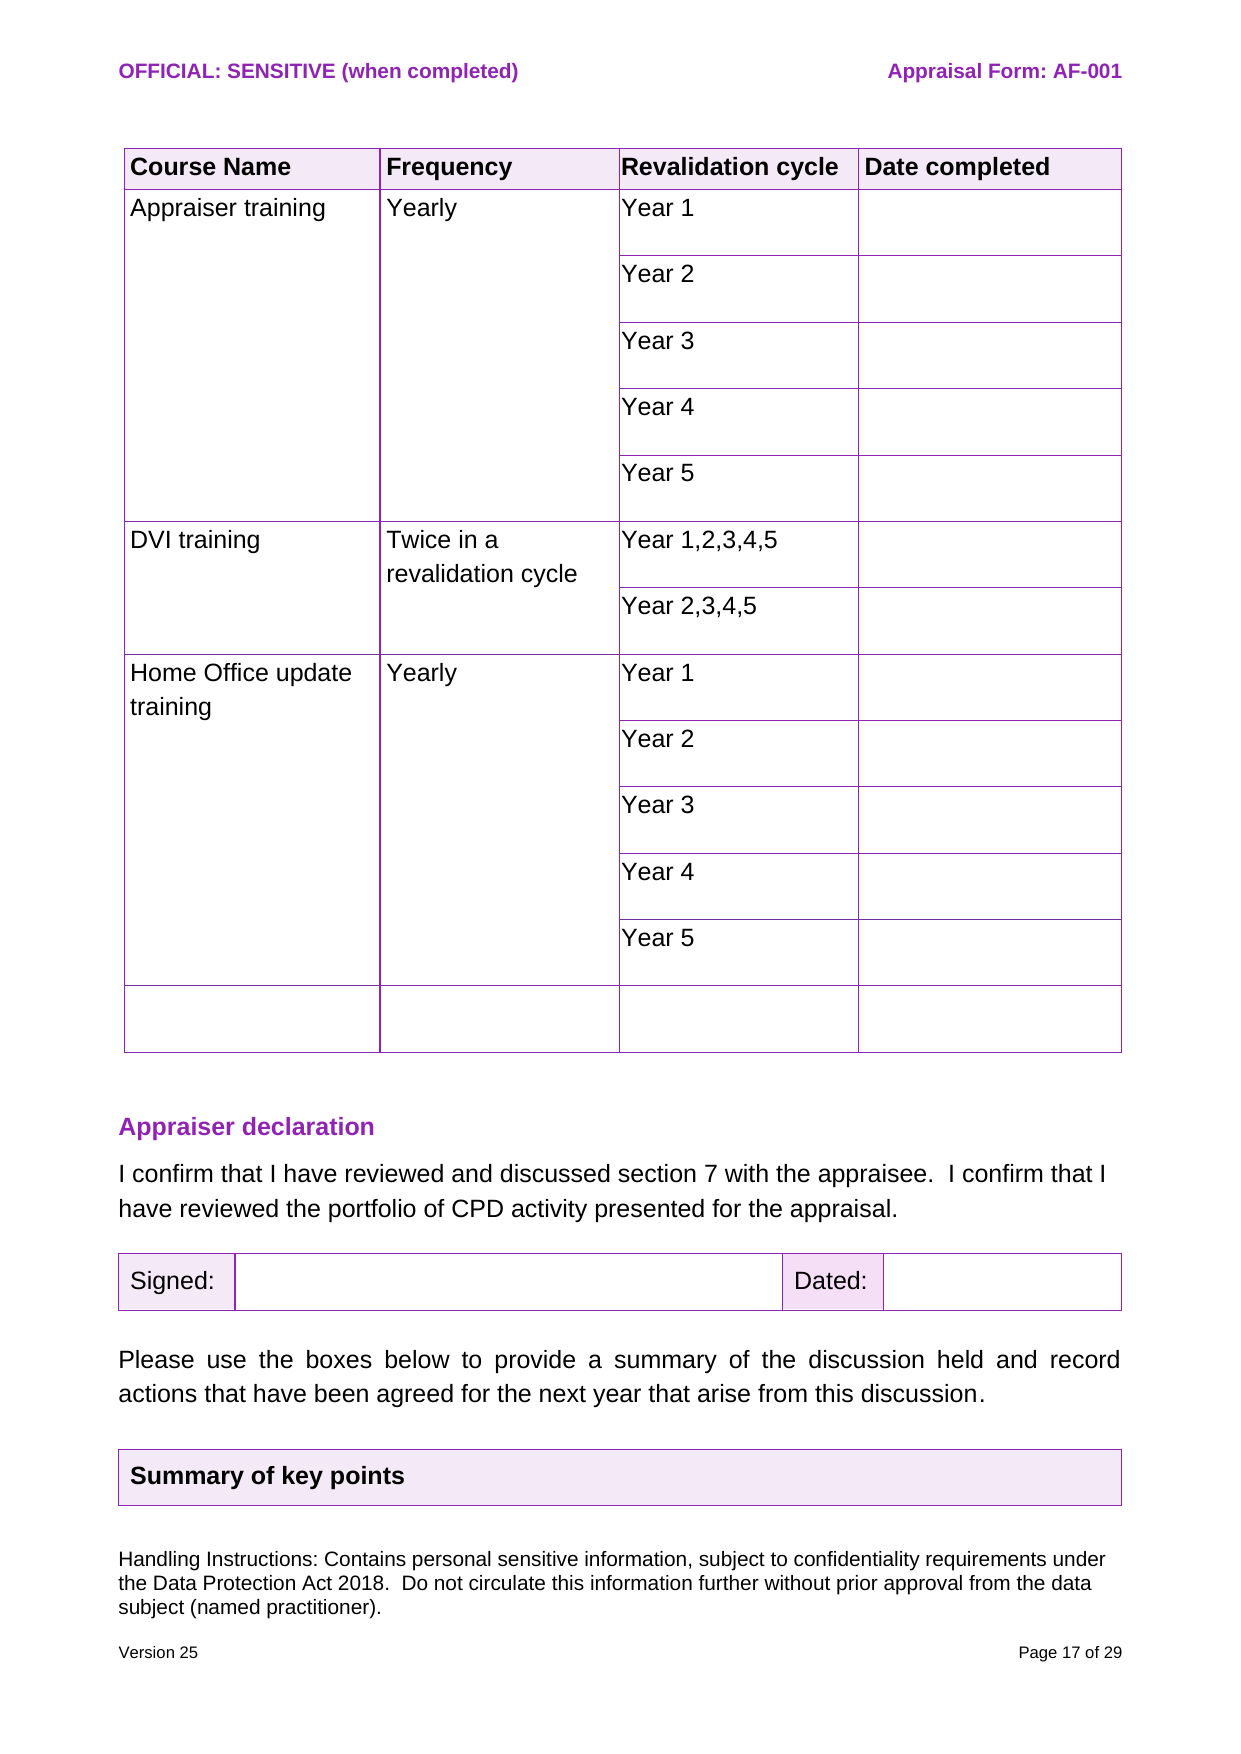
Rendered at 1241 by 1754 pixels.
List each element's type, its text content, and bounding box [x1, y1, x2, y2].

table_header Summary of key points [119, 1450, 1121, 1505]
table_cell [859, 389, 1121, 454]
table_cell Yearly [381, 655, 619, 985]
table_cell [859, 190, 1121, 255]
table_cell Year 5 [620, 456, 858, 521]
table_header Signed: [119, 1254, 234, 1309]
table_cell [125, 986, 379, 1052]
table_cell [859, 721, 1121, 786]
table_cell [859, 323, 1121, 388]
table_header [236, 1254, 782, 1309]
text I confirm that I have reviewed and discussed section 7 with the appraisee. I confirm that I have reviewed the portfolio of CPD activity presented for the appraisal. [118, 1159, 1122, 1222]
table_cell Twice in a revalidation cycle [381, 522, 619, 653]
table_cell [859, 655, 1121, 720]
table_cell Appraiser training [125, 190, 379, 521]
table_header [884, 1254, 1121, 1309]
table_header Date completed [859, 149, 1121, 189]
table_cell [620, 986, 858, 1052]
table_cell [381, 986, 619, 1052]
table_cell Home Office update training [125, 655, 379, 985]
table_cell Year 2,3,4,5 [620, 588, 858, 653]
table_cell [859, 787, 1121, 853]
table_cell [859, 256, 1121, 322]
table_cell Year 3 [620, 323, 858, 388]
table_cell Yearly [381, 190, 619, 521]
table_cell [859, 986, 1121, 1052]
table_header Course Name [125, 149, 379, 189]
table_header Dated: [783, 1254, 883, 1309]
table_cell [859, 920, 1121, 985]
table_cell Year 1 [620, 190, 858, 255]
table_header Frequency [381, 149, 619, 189]
subtitle Appraiser declaration [118, 1112, 1122, 1141]
text Please use the boxes below to provide a summary of the discussion held and record actions that have been agreed for the next year that arise from this discussion. [118, 1345, 1122, 1408]
table_cell Year 3 [620, 787, 858, 853]
table_cell [859, 854, 1121, 919]
table_cell [859, 456, 1121, 521]
table_cell Year 4 [620, 854, 858, 919]
table_cell Year 2 [620, 721, 858, 786]
table_cell Year 1 [620, 655, 858, 720]
table_cell Year 1,2,3,4,5 [620, 522, 858, 587]
table_cell DVI training [125, 522, 379, 653]
table_cell Year 4 [620, 389, 858, 454]
table_cell Year 5 [620, 920, 858, 985]
table_header Revalidation cycle [620, 149, 858, 189]
table_cell [859, 522, 1121, 587]
table_cell Year 2 [620, 256, 858, 322]
table_cell [859, 588, 1121, 653]
